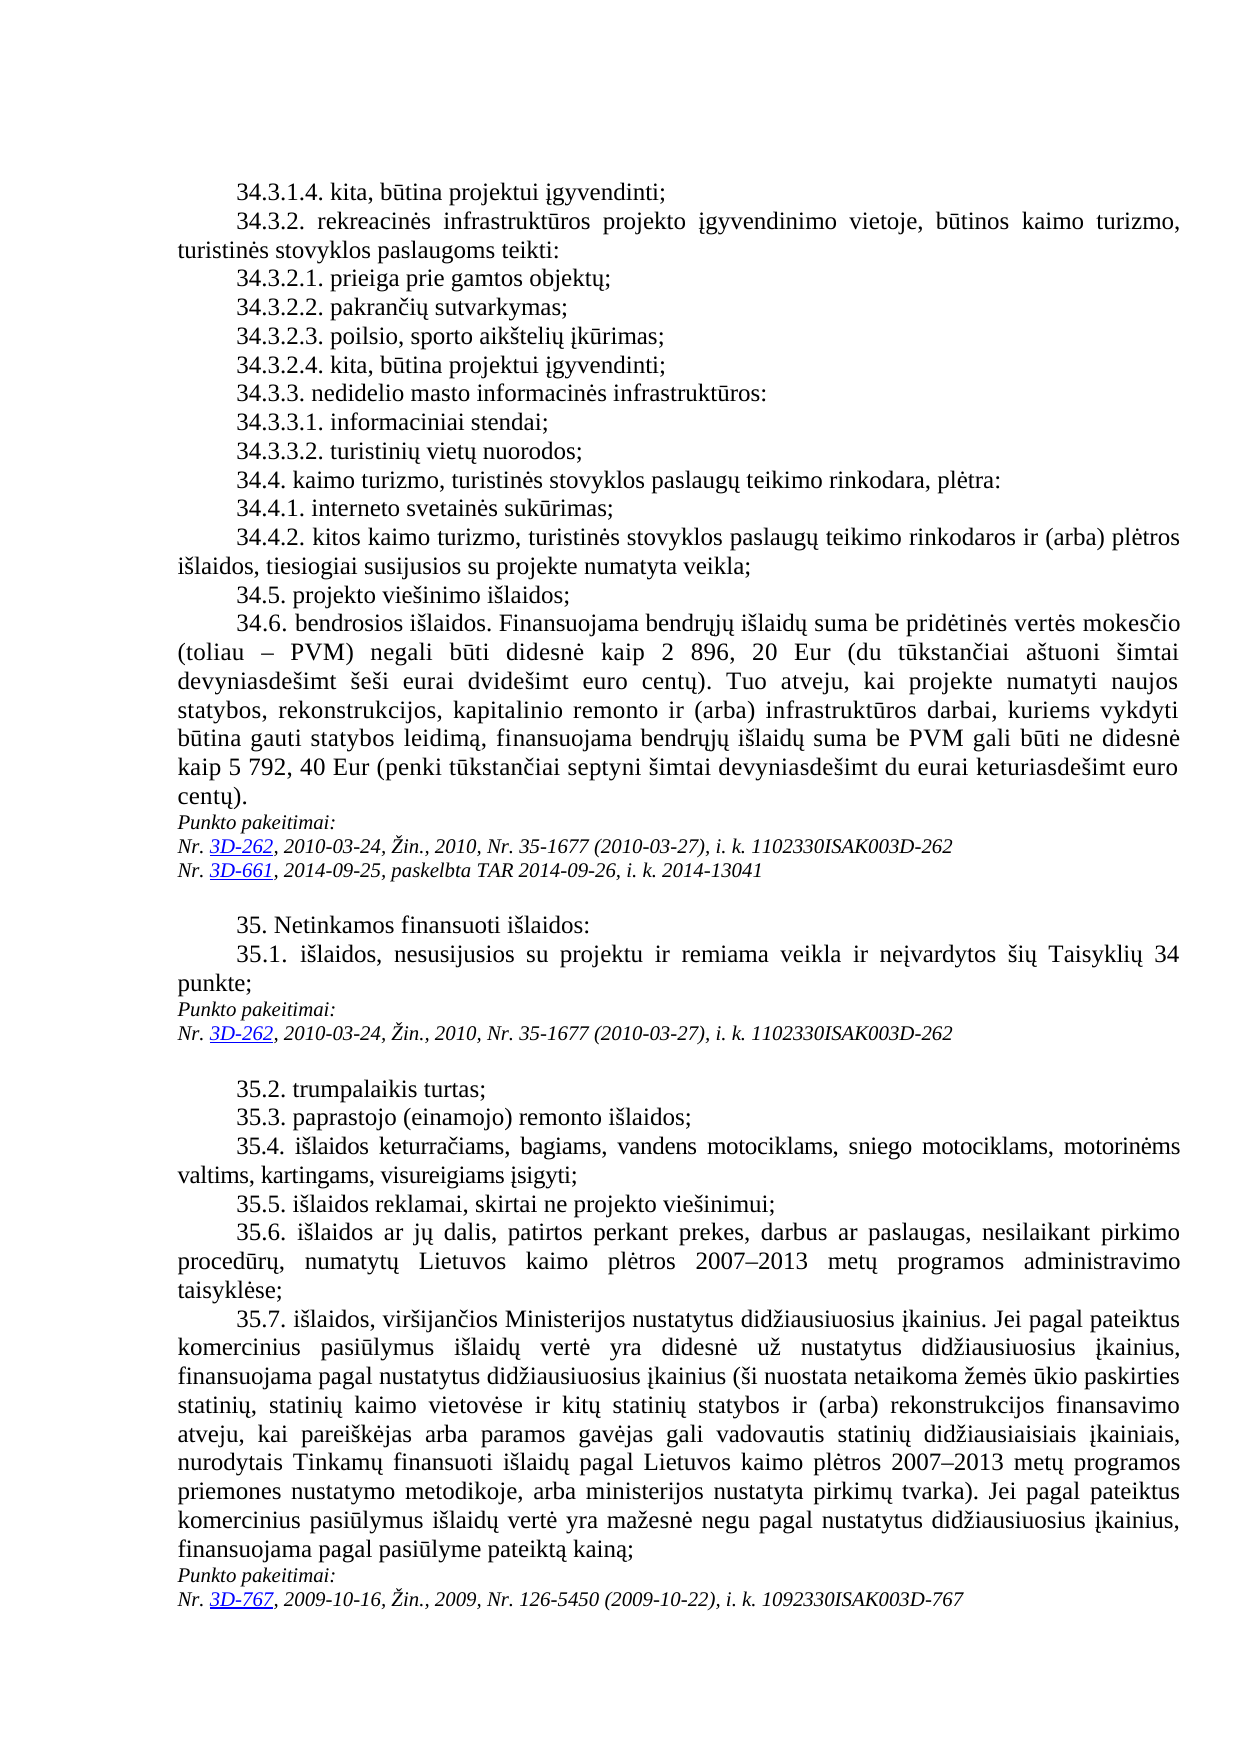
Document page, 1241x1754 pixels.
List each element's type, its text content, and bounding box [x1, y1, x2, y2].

text 34.4.1. interneto svetainės sukūrimas; [177, 493, 1181, 522]
text 34.3.3.1. informaciniai stendai; [177, 407, 1181, 436]
text 34.3.2.4. kita, būtina projektui įgyvendinti; [177, 350, 1181, 378]
text 34.3.3.2. turistinių vietų nuorodos; [177, 436, 1181, 465]
text 34.3.2. rekreacinės infrastruktūros projekto įgyvendinimo vietoje, būtinos kaimo turizmo, turistinės stovyklos paslaugoms teikti: [177, 206, 1181, 263]
text 34.3.2.1. prieiga prie gamtos objektų; [177, 263, 1181, 292]
text 35.7. išlaidos, viršijančios Ministerijos nustatytus didžiausiuosius įkainius. Jei pagal pateiktus komercinius pasiūlymus išlaidų vertė yra didesnė už nustatytus didžiausiuosius įkainius, finansuojama pagal nustatytus didžiausiuosius įkainius (ši nuostata netaikoma žemės ūkio paskirties statinių, statinių kaimo vietovėse ir kitų statinių statybos ir (arba) rekonstrukcijos finansavimo atveju, kai pareiškėjas arba paramos gavėjas gali vadovautis statinių didžiausiaisiais įkainiais, nurodytais Tinkamų finansuoti išlaidų pagal Lietuvos kaimo plėtros 2007–2013 metų programos priemones nustatymo metodikoje, arba ministerijos nustatyta pirkimų tvarka). Jei pagal pateiktus komercinius pasiūlymus išlaidų vertė yra mažesnė negu pagal nustatytus didžiausiuosius įkainius, finansuojama pagal pasiūlyme pateiktą kainą; [177, 1304, 1181, 1562]
text 34.4. kaimo turizmo, turistinės stovyklos paslaugų teikimo rinkodara, plėtra: [177, 465, 1181, 493]
text Nr. 3D-262, 2010-03-24, Žin., 2010, Nr. 35-1677 (2010-03-27), i. k. 1102330ISAK003D-262 [177, 834, 1181, 858]
text 34.6. bendrosios išlaidos. Finansuojama bendrųjų išlaidų suma be pridėtinės vertės mokesčio (toliau – PVM) negali būti didesnė kaip 2 896, 20 Eur (du tūkstančiai aštuoni šimtai devyniasdešimt šeši eurai dvidešimt euro centų). Tuo atveju, kai projekte numatyti naujos statybos, rekonstrukcijos, kapitalinio remonto ir (arba) infrastruktūros darbai, kuriems vykdyti būtina gauti statybos leidimą, finansuojama bendrųjų išlaidų suma be PVM gali būti ne didesnė kaip 5 792, 40 Eur (penki tūkstančiai septyni šimtai devyniasdešimt du eurai keturiasdešimt euro centų). [177, 608, 1181, 810]
text Punkto pakeitimai: [177, 810, 1181, 834]
text 34.4.2. kitos kaimo turizmo, turistinės stovyklos paslaugų teikimo rinkodaros ir (arba) plėtros išlaidos, tiesiogiai susijusios su projekte numatyta veikla; [177, 522, 1181, 580]
text Punkto pakeitimai: [177, 1562, 1181, 1587]
text 35.3. paprastojo (einamojo) remonto išlaidos; [177, 1102, 1181, 1131]
text 35.2. trumpalaikis turtas; [177, 1074, 1181, 1102]
text 34.3.1.4. kita, būtina projektui įgyvendinti; [177, 177, 1181, 206]
text Nr. 3D-262, 2010-03-24, Žin., 2010, Nr. 35-1677 (2010-03-27), i. k. 1102330ISAK003D-262 [177, 1021, 1181, 1045]
text 35.1. išlaidos, nesusijusios su projektu ir remiama veikla ir neįvardytos šių Taisyklių 34 punkte; [177, 939, 1181, 997]
text 35.6. išlaidos ar jų dalis, patirtos perkant prekes, darbus ar paslaugas, nesilaikant pirkimo procedūrų, numatytų Lietuvos kaimo plėtros 2007–2013 metų programos administravimo taisyklėse; [177, 1217, 1181, 1304]
text 35.4. išlaidos keturračiams, bagiams, vandens motociklams, sniego motociklams, motorinėms valtims, kartingams, visureigiams įsigyti; [177, 1131, 1181, 1189]
text Nr. 3D-767, 2009-10-16, Žin., 2009, Nr. 126-5450 (2009-10-22), i. k. 1092330ISAK003D-767 [177, 1587, 1181, 1611]
text 34.3.2.3. poilsio, sporto aikštelių įkūrimas; [177, 321, 1181, 350]
text 35.5. išlaidos reklamai, skirtai ne projekto viešinimui; [177, 1189, 1181, 1217]
text 34.5. projekto viešinimo išlaidos; [177, 580, 1181, 608]
text 35. Netinkamos finansuoti išlaidos: [177, 911, 1181, 939]
text 34.3.3. nedidelio masto informacinės infrastruktūros: [177, 378, 1181, 407]
text Punkto pakeitimai: [177, 997, 1181, 1021]
text Nr. 3D-661, 2014-09-25, paskelbta TAR 2014-09-26, i. k. 2014-13041 [177, 858, 1181, 882]
text 34.3.2.2. pakrančių sutvarkymas; [177, 292, 1181, 321]
